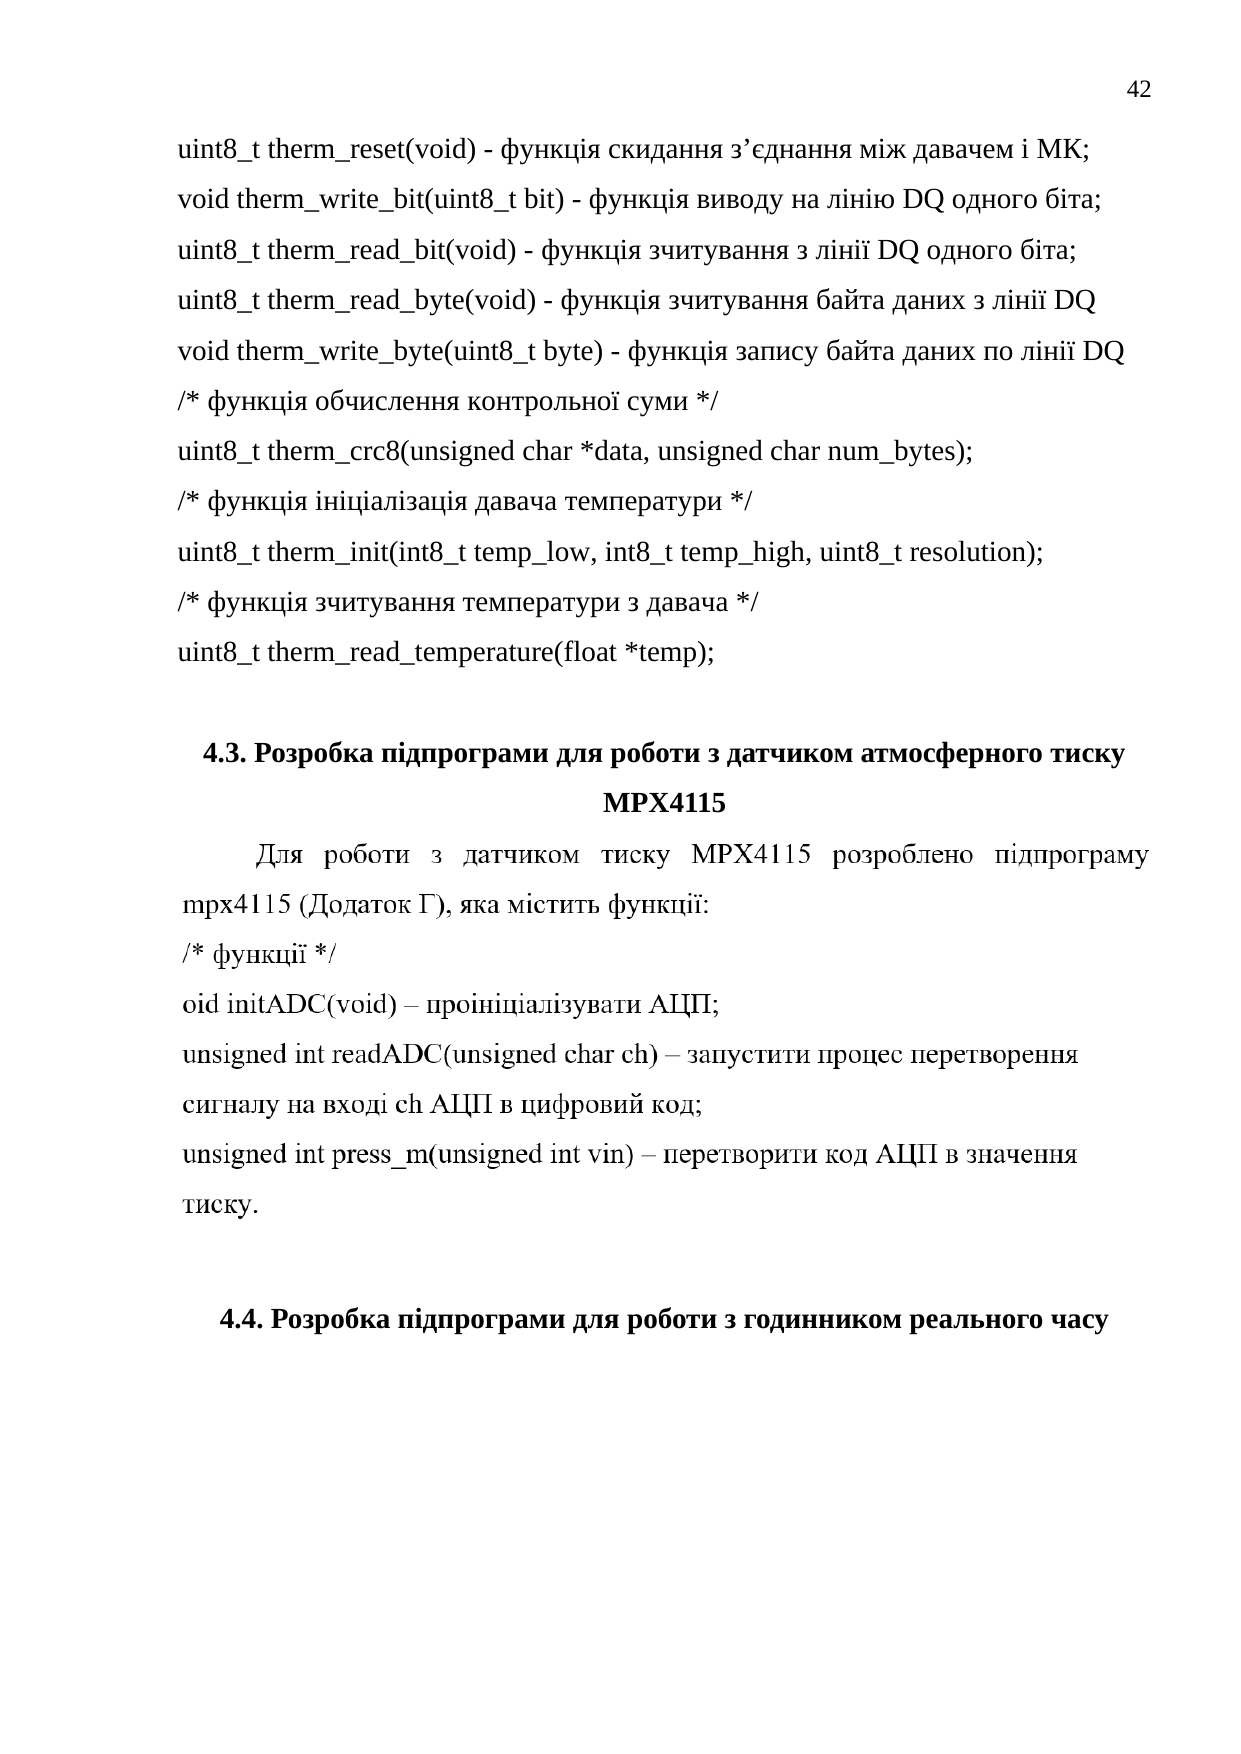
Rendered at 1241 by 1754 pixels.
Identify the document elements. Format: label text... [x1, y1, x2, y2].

text uint8_t therm_reset(void) - функція скидання з’єднання між давачем і МК; [177, 131, 1152, 165]
text /* функція ініціалізація давача температури */ [177, 483, 1152, 517]
text uint8_t therm_init(int8_t temp_low, int8_t temp_high, uint8_t resolution); [177, 534, 1152, 567]
text void therm_write_byte(uint8_t byte) - функція запису байта даних по лінії DQ [177, 333, 1152, 366]
text uint8_t therm_read_temperature(float *temp); [177, 634, 1152, 668]
picture [177, 835, 1151, 1227]
text /* функція зчитування температури з давача */ [177, 584, 1152, 618]
text void therm_write_bit(uint8_t bit) - функція виводу на лінію DQ одного біта; [177, 182, 1152, 215]
text /* функція обчислення контрольної суми */ [177, 383, 1152, 416]
subtitle 4.4. Розробка підпрограми для роботи з годинником реального часу [177, 1301, 1152, 1334]
text uint8_t therm_read_byte(void) - функція зчитування байта даних з лінії DQ [177, 282, 1152, 316]
text uint8_t therm_crc8(unsigned char *data, unsigned char num_bytes); [177, 433, 1152, 467]
subtitle 4.3. Розробка підпрограми для роботи з датчиком атмосферного тиску MPX4115 [177, 735, 1152, 819]
text uint8_t therm_read_bit(void) - функція зчитування з лінії DQ одного біта; [177, 232, 1152, 266]
